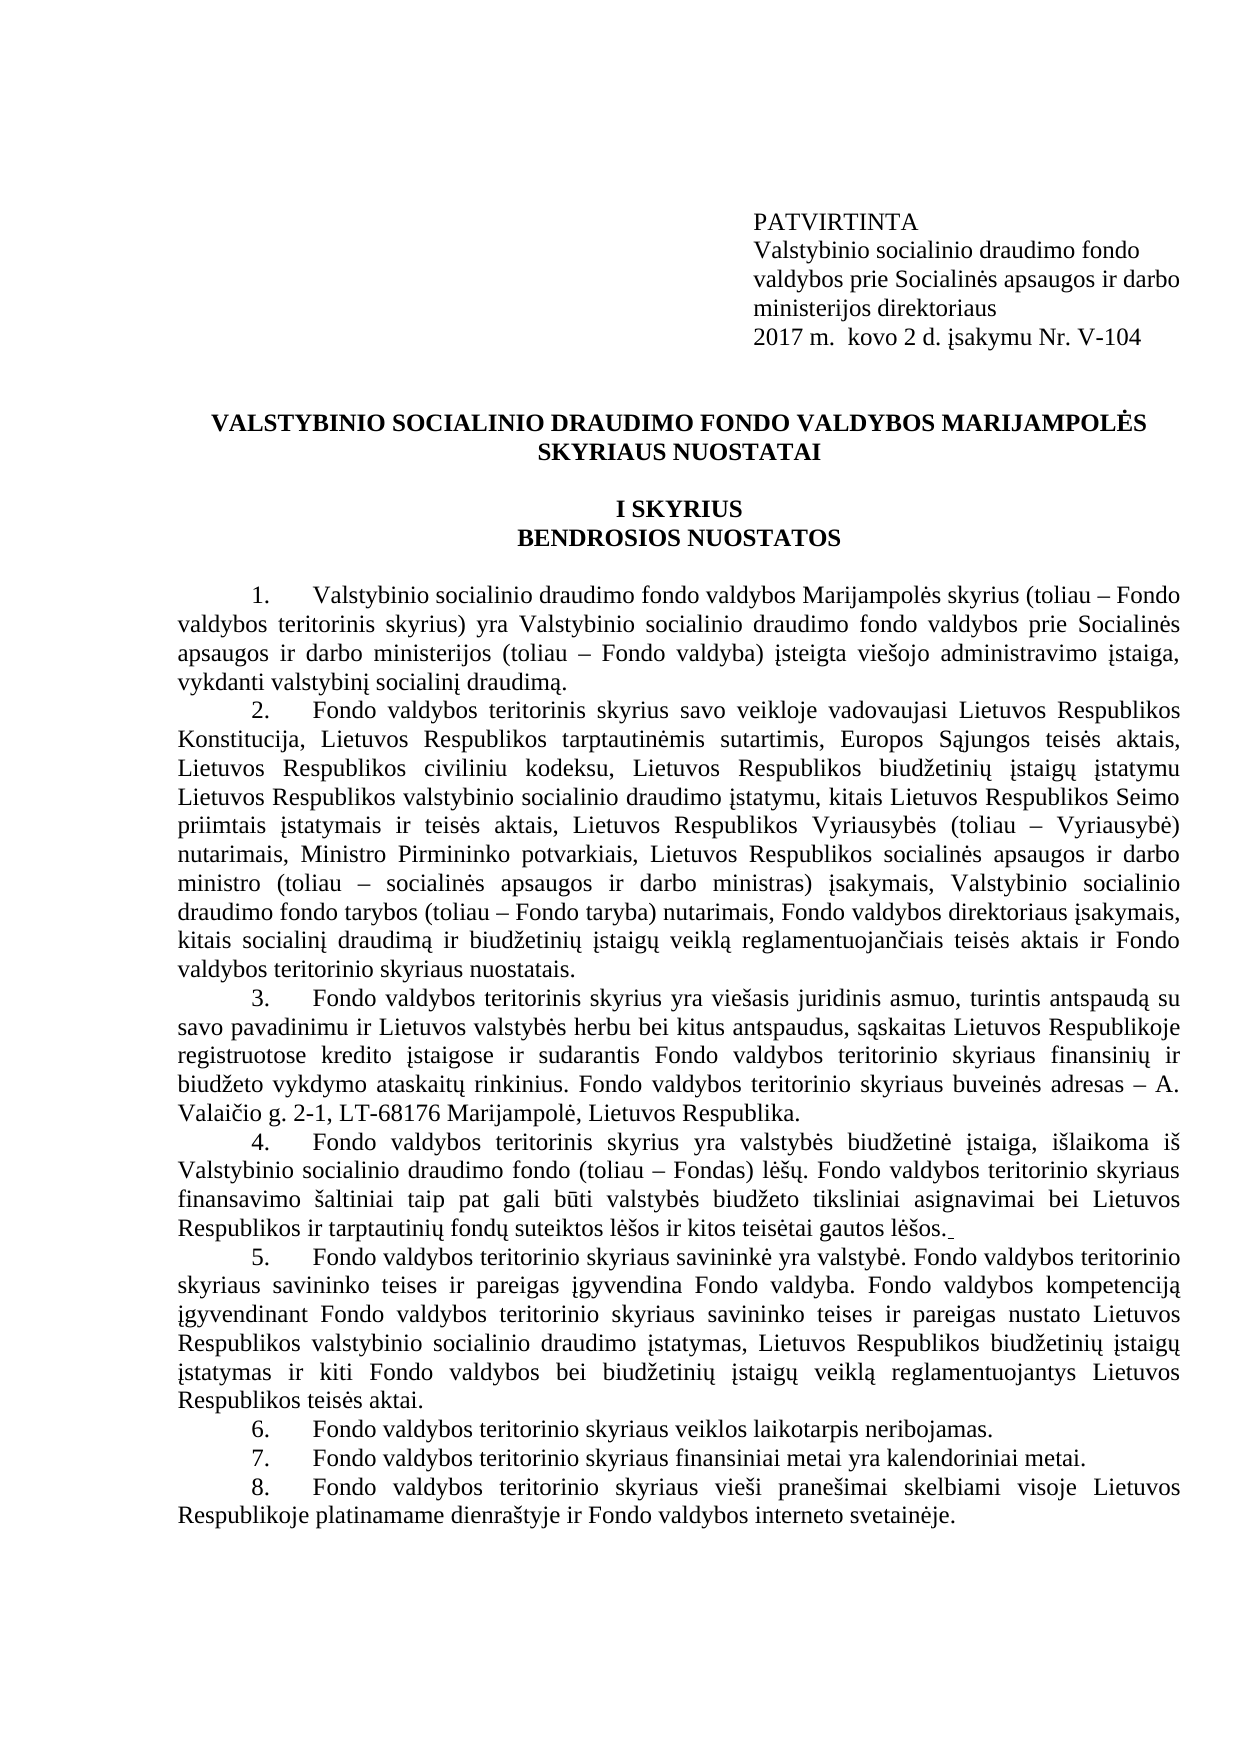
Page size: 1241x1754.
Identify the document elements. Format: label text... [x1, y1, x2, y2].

text I SKYRIUS [177, 494, 1181, 523]
text 6. Fondo valdybos teritorinio skyriaus veiklos laikotarpis neribojamas. [177, 1414, 1181, 1443]
text valdybos prie Socialinės apsaugos ir darbo [753, 264, 1181, 293]
text 2017 m. kovo 2 d. įsakymu Nr. V-104 [753, 322, 1181, 350]
text VALSTYBINIO SOCIALINIO DRAUDIMO FONDO VALDYBOS MARIJAMPOLĖS SKYRIAUS NUOSTATAI [177, 408, 1181, 465]
text 1. Valstybinio socialinio draudimo fondo valdybos Marijampolės skyrius (toliau – Fondo valdybos teritorinis skyrius) yra Valstybinio socialinio draudimo fondo valdybos prie Socialinės apsaugos ir darbo ministerijos (toliau – Fondo valdyba) įsteigta viešojo administravimo įstaiga, vykdanti valstybinį socialinį draudimą. [177, 580, 1181, 695]
text PATVIRTINTA [177, 207, 1181, 235]
text 2. Fondo valdybos teritorinis skyrius savo veikloje vadovaujasi Lietuvos Respublikos Konstitucija, Lietuvos Respublikos tarptautinėmis sutartimis, Europos Sąjungos teisės aktais, Lietuvos Respublikos civiliniu kodeksu, Lietuvos Respublikos biudžetinių įstaigų įstatymu Lietuvos Respublikos valstybinio socialinio draudimo įstatymu, kitais Lietuvos Respublikos Seimo priimtais įstatymais ir teisės aktais, Lietuvos Respublikos Vyriausybės (toliau – Vyriausybė) nutarimais, Ministro Pirmininko potvarkiais, Lietuvos Respublikos socialinės apsaugos ir darbo ministro (toliau – socialinės apsaugos ir darbo ministras) įsakymais, Valstybinio socialinio draudimo fondo tarybos (toliau – Fondo taryba) nutarimais, Fondo valdybos direktoriaus įsakymais, kitais socialinį draudimą ir biudžetinių įstaigų veiklą reglamentuojančiais teisės aktais ir Fondo valdybos teritorinio skyriaus nuostatais. [177, 695, 1181, 983]
text 8. Fondo valdybos teritorinio skyriaus vieši pranešimai skelbiami visoje Lietuvos Respublikoje platinamame dienraštyje ir Fondo valdybos interneto svetainėje. [177, 1472, 1181, 1529]
text 5. Fondo valdybos teritorinio skyriaus savininkė yra valstybė. Fondo valdybos teritorinio skyriaus savininko teises ir pareigas įgyvendina Fondo valdyba. Fondo valdybos kompetenciją įgyvendinant Fondo valdybos teritorinio skyriaus savininko teises ir pareigas nustato Lietuvos Respublikos valstybinio socialinio draudimo įstatymas, Lietuvos Respublikos biudžetinių įstaigų įstatymas ir kiti Fondo valdybos bei biudžetinių įstaigų veiklą reglamentuojantys Lietuvos Respublikos teisės aktai. [177, 1242, 1181, 1414]
text ministerijos direktoriaus [753, 293, 1181, 322]
text BENDROSIOS NUOSTATOS [177, 523, 1181, 552]
text 7. Fondo valdybos teritorinio skyriaus finansiniai metai yra kalendoriniai metai. [177, 1443, 1181, 1472]
text 3. Fondo valdybos teritorinis skyrius yra viešasis juridinis asmuo, turintis antspaudą su savo pavadinimu ir Lietuvos valstybės herbu bei kitus antspaudus, sąskaitas Lietuvos Respublikoje registruotose kredito įstaigose ir sudarantis Fondo valdybos teritorinio skyriaus finansinių ir biudžeto vykdymo ataskaitų rinkinius. Fondo valdybos teritorinio skyriaus buveinės adresas – A. Valaičio g. 2-1, LT-68176 Marijampolė, Lietuvos Respublika. [177, 983, 1181, 1127]
text 4. Fondo valdybos teritorinis skyrius yra valstybės biudžetinė įstaiga, išlaikoma iš Valstybinio socialinio draudimo fondo (toliau – Fondas) lėšų. Fondo valdybos teritorinio skyriaus finansavimo šaltiniai taip pat gali būti valstybės biudžeto tiksliniai asignavimai bei Lietuvos Respublikos ir tarptautinių fondų suteiktos lėšos ir kitos teisėtai gautos lėšos. [177, 1127, 1181, 1242]
text Valstybinio socialinio draudimo fondo [753, 235, 1181, 264]
